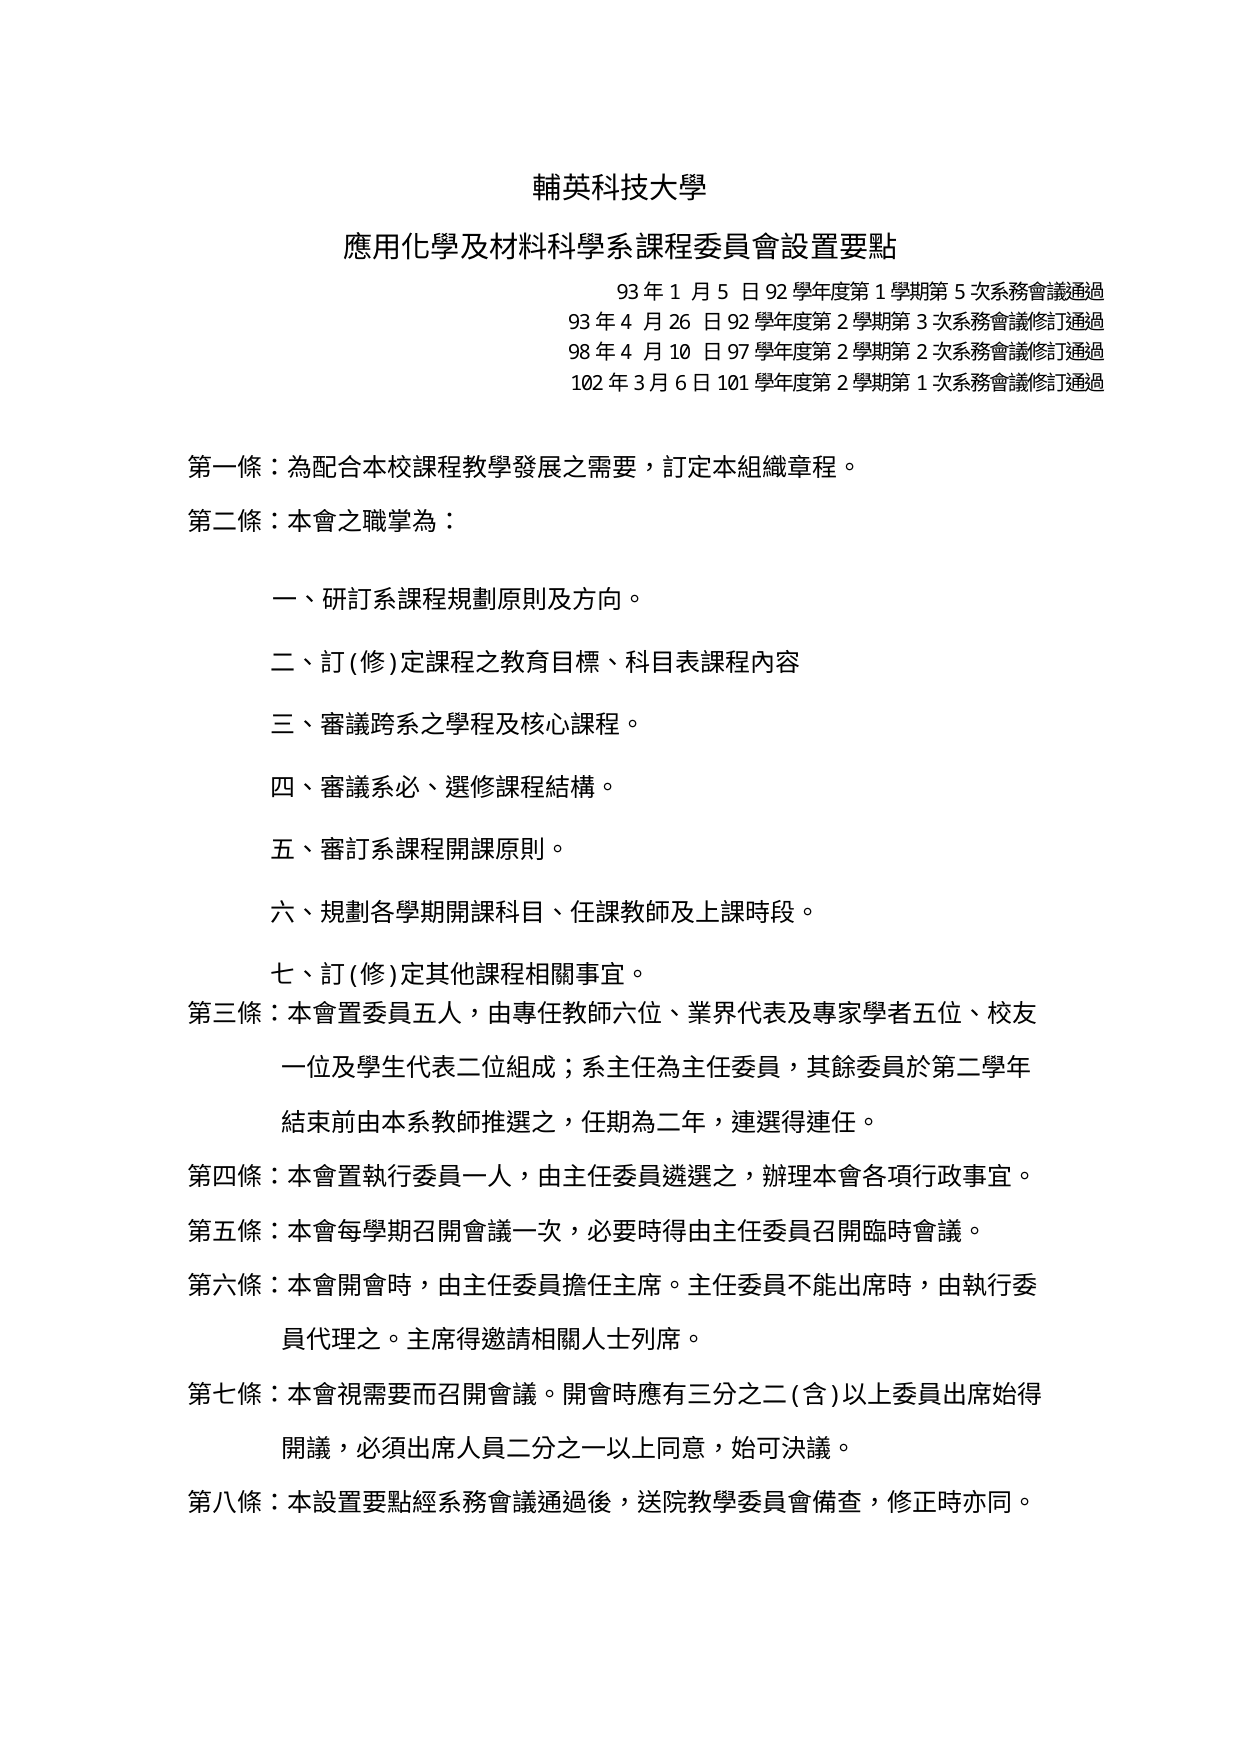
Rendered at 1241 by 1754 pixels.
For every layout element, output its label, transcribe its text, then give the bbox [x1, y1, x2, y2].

text 第三條：本會置委員五人，由專任教師六位、業界代表及專家學者五位、校友一位及學生代表二位組成；系主任為主任委員，其餘委員於第二學年結束前由本系教師推選之，任期為二年，連選得連任。 [187, 993, 1053, 1138]
text 六、規劃各學期開課科目、任課教師及上課時段。 [271, 868, 1053, 931]
text 三、審議跨系之學程及核心課程。 [271, 681, 1053, 743]
text 93年4 月26 日92學年度第2學期第3次系務會議修訂通過 [412, 305, 1106, 336]
text 第七條：本會視需要而召開會議。開會時應有三分之二(含)以上委員出席始得開議，必須出席人員二分之一以上同意，始可決議。 [187, 1374, 1053, 1465]
text 五、審訂系課程開課原則。 [271, 806, 1053, 868]
text 93年1 月5 日92學年度第1學期第5次系務會議通過 [412, 275, 1106, 305]
text 四、審議系必、選修課程結構。 [271, 743, 1053, 806]
text 第五條：本會每學期召開會議一次，必要時得由主任委員召開臨時會議。 [187, 1211, 1053, 1247]
text 第六條：本會開會時，由主任委員擔任主席。主任委員不能出席時，由執行委員代理之。主席得邀請相關人士列席。 [187, 1265, 1053, 1356]
text 二、訂(修)定課程之教育目標、科目表課程內容 [271, 618, 1053, 681]
text 第一條：為配合本校課程教學發展之需要，訂定本組織章程。 [187, 447, 1053, 483]
text 第二條：本會之職掌為： [187, 502, 1053, 538]
text 102年3月6日101學年度第2學期第1次系務會議修訂通過 [412, 366, 1106, 396]
text 七、訂(修)定其他課程相關事宜。 [271, 931, 1053, 993]
text 第八條：本設置要點經系務會議通過後，送院教學委員會備查，修正時亦同。 [187, 1483, 1053, 1519]
text 第四條：本會置執行委員一人，由主任委員遴選之，辦理本會各項行政事宜。 [187, 1157, 1053, 1193]
text 輔英科技大學 [187, 169, 1053, 206]
text 98年4 月10 日97學年度第2學期第2次系務會議修訂通過 [412, 336, 1106, 366]
text 一、研訂系課程規劃原則及方向。 [272, 556, 1053, 618]
text 應用化學及材料科學系課程委員會設置要點 [187, 227, 1053, 264]
